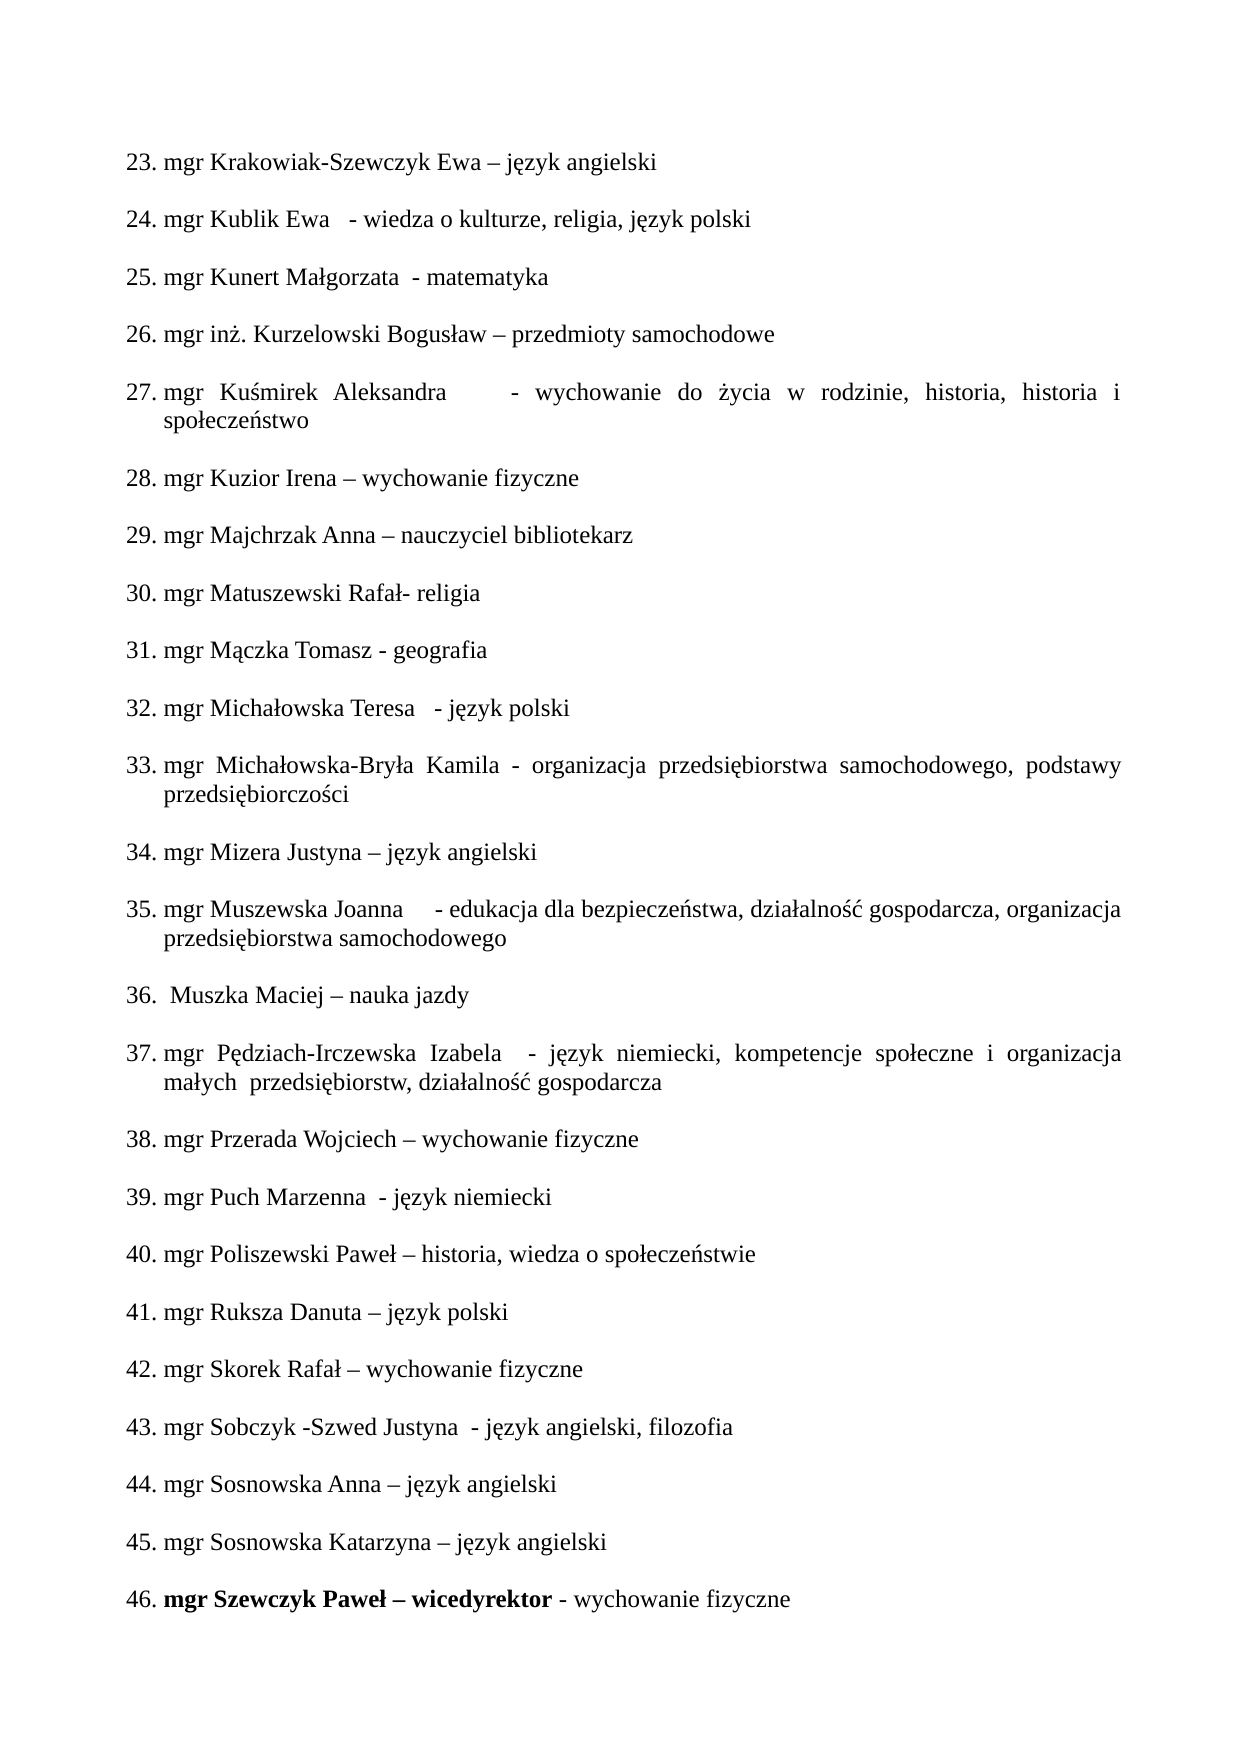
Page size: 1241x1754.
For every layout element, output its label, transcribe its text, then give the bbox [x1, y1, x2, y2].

list mgr Szewczyk Paweł – wicedyrektor - wychowanie fizyczne [126, 1584, 1122, 1613]
list mgr Michałowska-Bryła Kamila - organizacja przedsiębiorstwa samochodowego, podstawy przedsiębiorczości [126, 751, 1122, 808]
list mgr inż. Kurzelowski Bogusław – przedmioty samochodowe [126, 319, 1122, 348]
list mgr Kunert Małgorzata - matematyka [126, 262, 1122, 291]
list mgr Kublik Ewa - wiedza o kulturze, religia, język polski [126, 204, 1122, 233]
list mgr Skorek Rafał – wychowanie fizyczne [126, 1354, 1122, 1383]
list mgr Ruksza Danuta – język polski [126, 1297, 1122, 1326]
list mgr Muszewska Joanna - edukacja dla bezpieczeństwa, działalność gospodarcza, organizacja przedsiębiorstwa samochodowego [126, 894, 1122, 952]
list mgr Sosnowska Katarzyna – język angielski [126, 1527, 1122, 1556]
list mgr Sosnowska Anna – język angielski [126, 1469, 1122, 1498]
list mgr Sobczyk -Szwed Justyna - język angielski, filozofia [126, 1412, 1122, 1441]
list mgr Puch Marzenna - język niemiecki [126, 1182, 1122, 1211]
list mgr Matuszewski Rafał- religia [126, 578, 1122, 607]
list mgr Krakowiak-Szewczyk Ewa – język angielski [126, 147, 1122, 176]
list mgr Majchrzak Anna – nauczyciel bibliotekarz [126, 521, 1122, 549]
list mgr Kuzior Irena – wychowanie fizyczne [126, 463, 1122, 492]
list mgr Michałowska Teresa - język polski [126, 693, 1122, 722]
list mgr Przerada Wojciech – wychowanie fizyczne [126, 1124, 1122, 1153]
list mgr Mizera Justyna – język angielski [126, 837, 1122, 866]
list mgr Mączka Tomasz - geografia [126, 636, 1122, 664]
list mgr Kuśmirek Aleksandra - wychowanie do życia w rodzinie, historia, historia i społeczeństwo [126, 377, 1122, 434]
list Muszka Maciej – nauka jazdy [126, 981, 1122, 1009]
list mgr Pędziach-Irczewska Izabela - język niemiecki, kompetencje społeczne i organizacja małych przedsiębiorstw, działalność gospodarcza [126, 1038, 1122, 1096]
list mgr Poliszewski Paweł – historia, wiedza o społeczeństwie [126, 1239, 1122, 1268]
